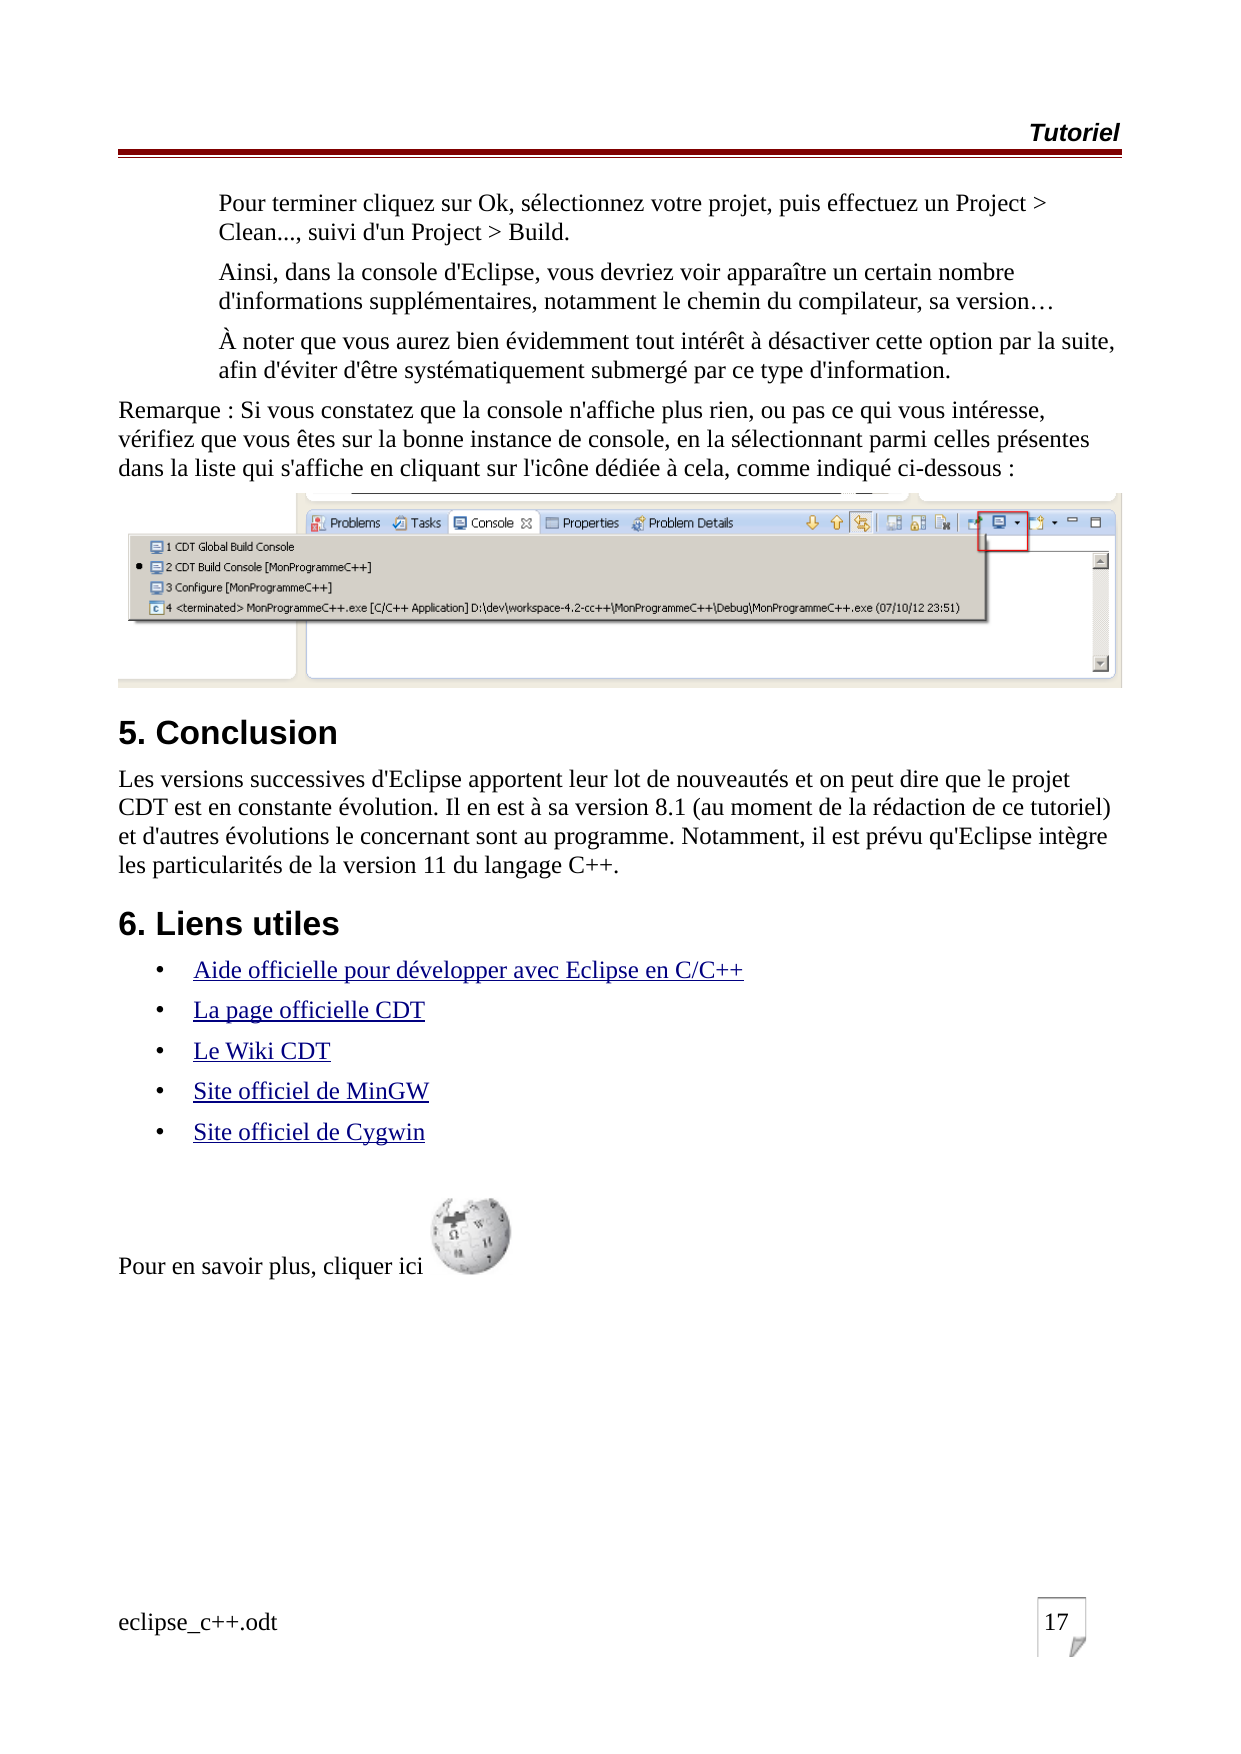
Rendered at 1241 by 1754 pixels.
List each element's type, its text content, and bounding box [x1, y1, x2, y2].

subtitle 6. Liens utiles [118, 904, 1122, 942]
list Aide officielle pour développer avec Eclipse en C/C++ [156, 955, 1122, 983]
subtitle 5. Conclusion [118, 712, 1122, 751]
list À noter que vous aurez bien évidemment tout intérêt à désactiver cette option par la suite, afin d'éviter d'être systématiquement submergé par ce type d'information. [181, 326, 1122, 384]
list Ainsi, dans la console d'Eclipse, vous devriez voir apparaître un certain nombre d'informations supplémentaires, notamment le chemin du compilateur, sa version… [181, 257, 1122, 314]
list Site officiel de MinGW [156, 1076, 1122, 1105]
list Le Wiki CDT [156, 1036, 1122, 1064]
list La page officielle CDT [156, 995, 1122, 1024]
list Pour terminer cliquez sur Ok, sélectionnez votre projet, puis effectuez un Project > Clean..., suivi d'un Project > Build. [181, 188, 1122, 245]
picture [118, 493, 1123, 688]
text Remarque : Si vous constatez que la console n'affiche plus rien, ou pas ce qui vous intéresse, vérifiez que vous êtes sur la bonne instance de console, en la sélectionnant parmi celles présentes dans la liste qui s'affiche en cliquant sur l'icône dédiée à cela, comme indiqué ci-dessous : [118, 396, 1122, 482]
list Site officiel de Cygwin [156, 1117, 1122, 1146]
text Pour en savoir plus, cliquer ici [118, 1198, 1122, 1280]
text Les versions successives d'Eclipse apportent leur lot de nouveautés et on peut dire que le projet CDT est en constante évolution. Il en est à sa version 8.1 (au moment de la rédaction de ce tutoriel) et d'autres évolutions le concernant sont au programme. Notamment, il est prévu qu'Eclipse intègre les particularités de la version 11 du langage C++. [118, 764, 1122, 879]
